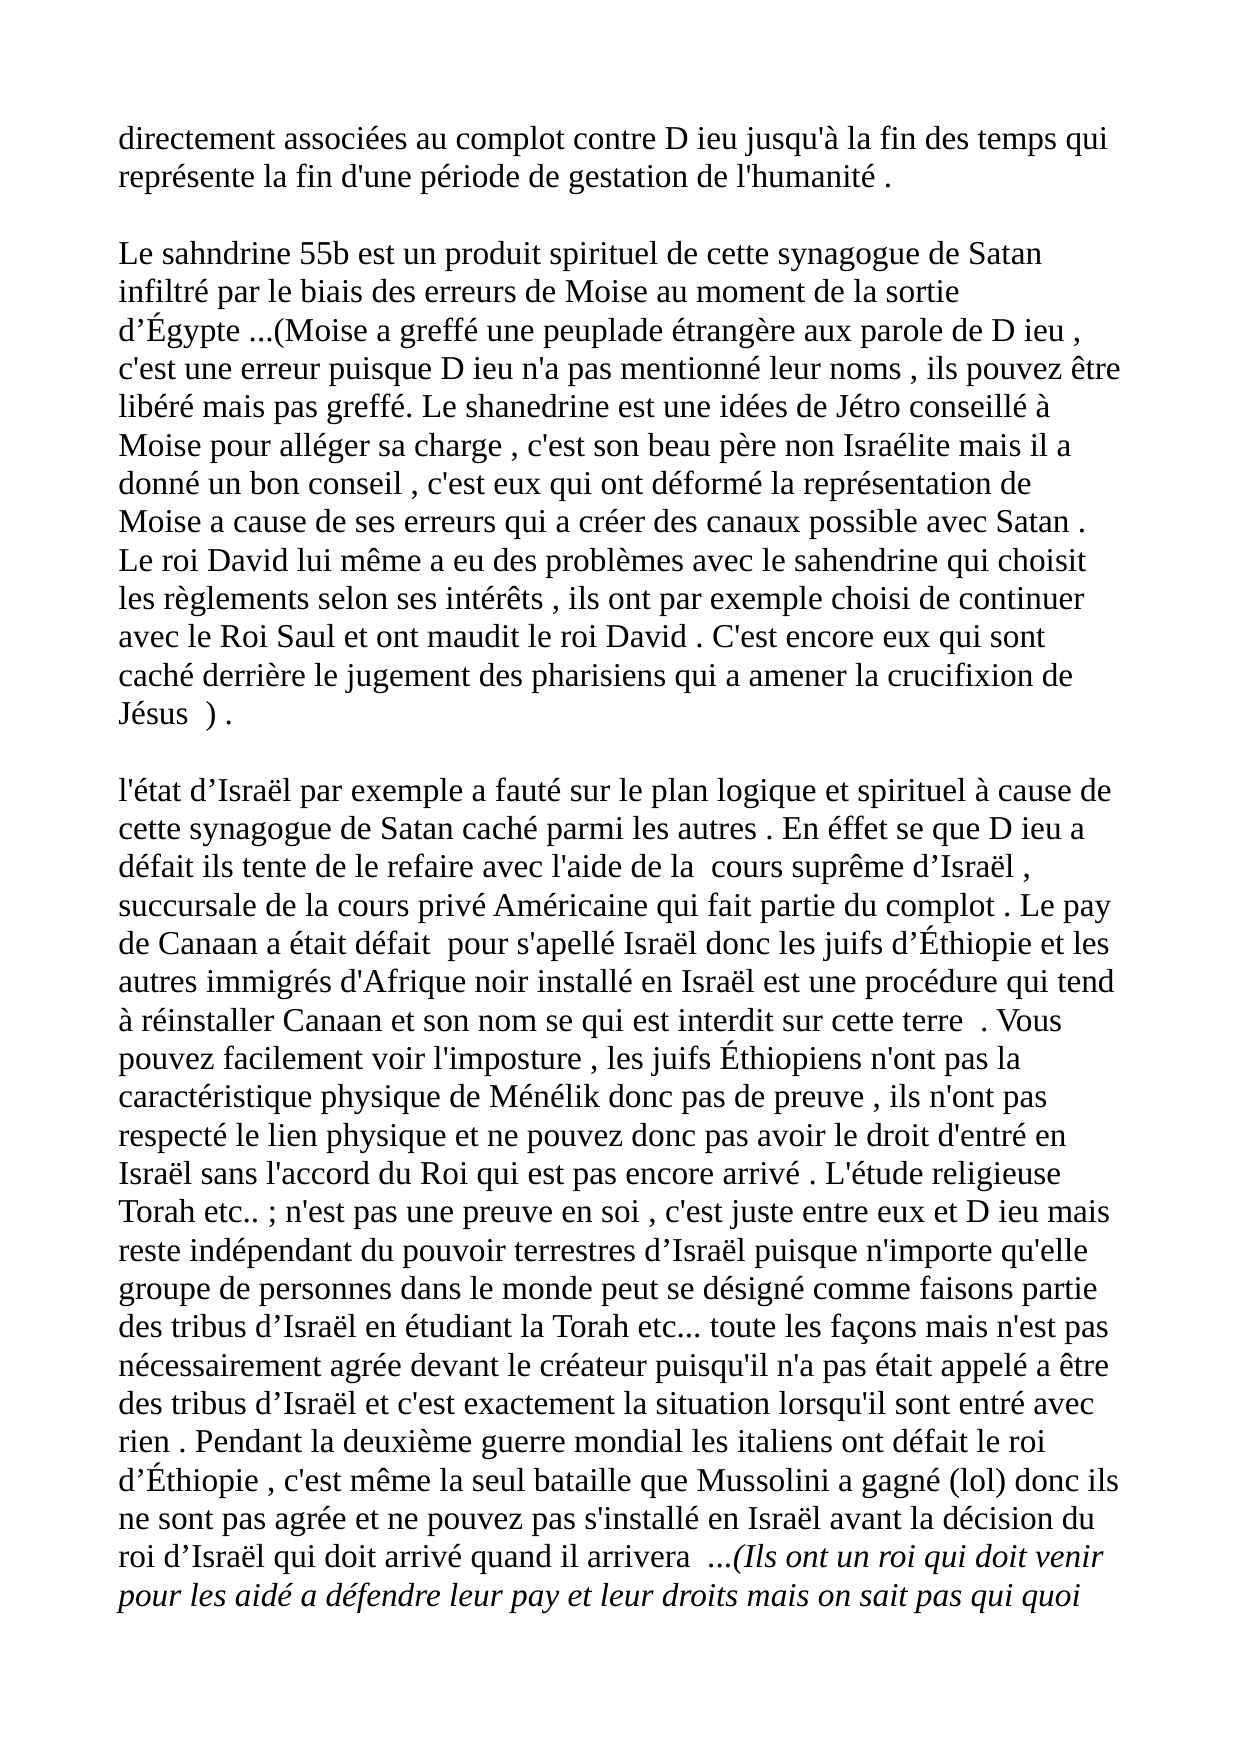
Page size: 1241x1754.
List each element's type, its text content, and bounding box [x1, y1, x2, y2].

text Le sahndrine 55b est un produit spirituel de cette synagogue de Satan infiltré par le biais des erreurs de Moise au moment de la sortie d’Égypte ...(Moise a greffé une peuplade étrangère aux parole de D ieu , c'est une erreur puisque D ieu n'a pas mentionné leur noms , ils pouvez être libéré mais pas greffé. Le shanedrine est une idées de Jétro conseillé à Moise pour alléger sa charge , c'est son beau père non Israélite mais il a donné un bon conseil , c'est eux qui ont déformé la représentation de Moise a cause de ses erreurs qui a créer des canaux possible avec Satan . Le roi David lui même a eu des problèmes avec le sahendrine qui choisit les règlements selon ses intérêts , ils ont par exemple choisi de continuer avec le Roi Saul et ont maudit le roi David . C'est encore eux qui sont caché derrière le jugement des pharisiens qui a amener la crucifixion de Jésus ) . [118, 233, 1122, 731]
text directement associées au complot contre D ieu jusqu'à la fin des temps qui représente la fin d'une période de gestation de l'humanité . [118, 118, 1122, 195]
text l'état d’Israël par exemple a fauté sur le plan logique et spirituel à cause de cette synagogue de Satan caché parmi les autres . En éffet se que D ieu a défait ils tente de le refaire avec l'aide de la cours suprême d’Israël , succursale de la cours privé Américaine qui fait partie du complot . Le pay de Canaan a était défait pour s'apellé Israël donc les juifs d’Éthiopie et les autres immigrés d'Afrique noir installé en Israël est une procédure qui tend à réinstaller Canaan et son nom se qui est interdit sur cette terre . Vous pouvez facilement voir l'imposture , les juifs Éthiopiens n'ont pas la caractéristique physique de Ménélik donc pas de preuve , ils n'ont pas respecté le lien physique et ne pouvez donc pas avoir le droit d'entré en Israël sans l'accord du Roi qui est pas encore arrivé . L'étude religieuse Torah etc.. ; n'est pas une preuve en soi , c'est juste entre eux et D ieu mais reste indépendant du pouvoir terrestres d’Israël puisque n'importe qu'elle groupe de personnes dans le monde peut se désigné comme faisons partie des tribus d’Israël en étudiant la Torah etc... toute les façons mais n'est pas nécessairement agrée devant le créateur puisqu'il n'a pas était appelé a être des tribus d’Israël et c'est exactement la situation lorsqu'il sont entré avec rien . Pendant la deuxième guerre mondial les italiens ont défait le roi d’Éthiopie , c'est même la seul bataille que Mussolini a gagné (lol) donc ils ne sont pas agrée et ne pouvez pas s'installé en Israël avant la décision du roi d’Israël qui doit arrivé quand il arrivera ...(Ils ont un roi qui doit venir pour les aidé a défendre leur pay et leur droits mais on sait pas qui quoi [118, 770, 1122, 1613]
